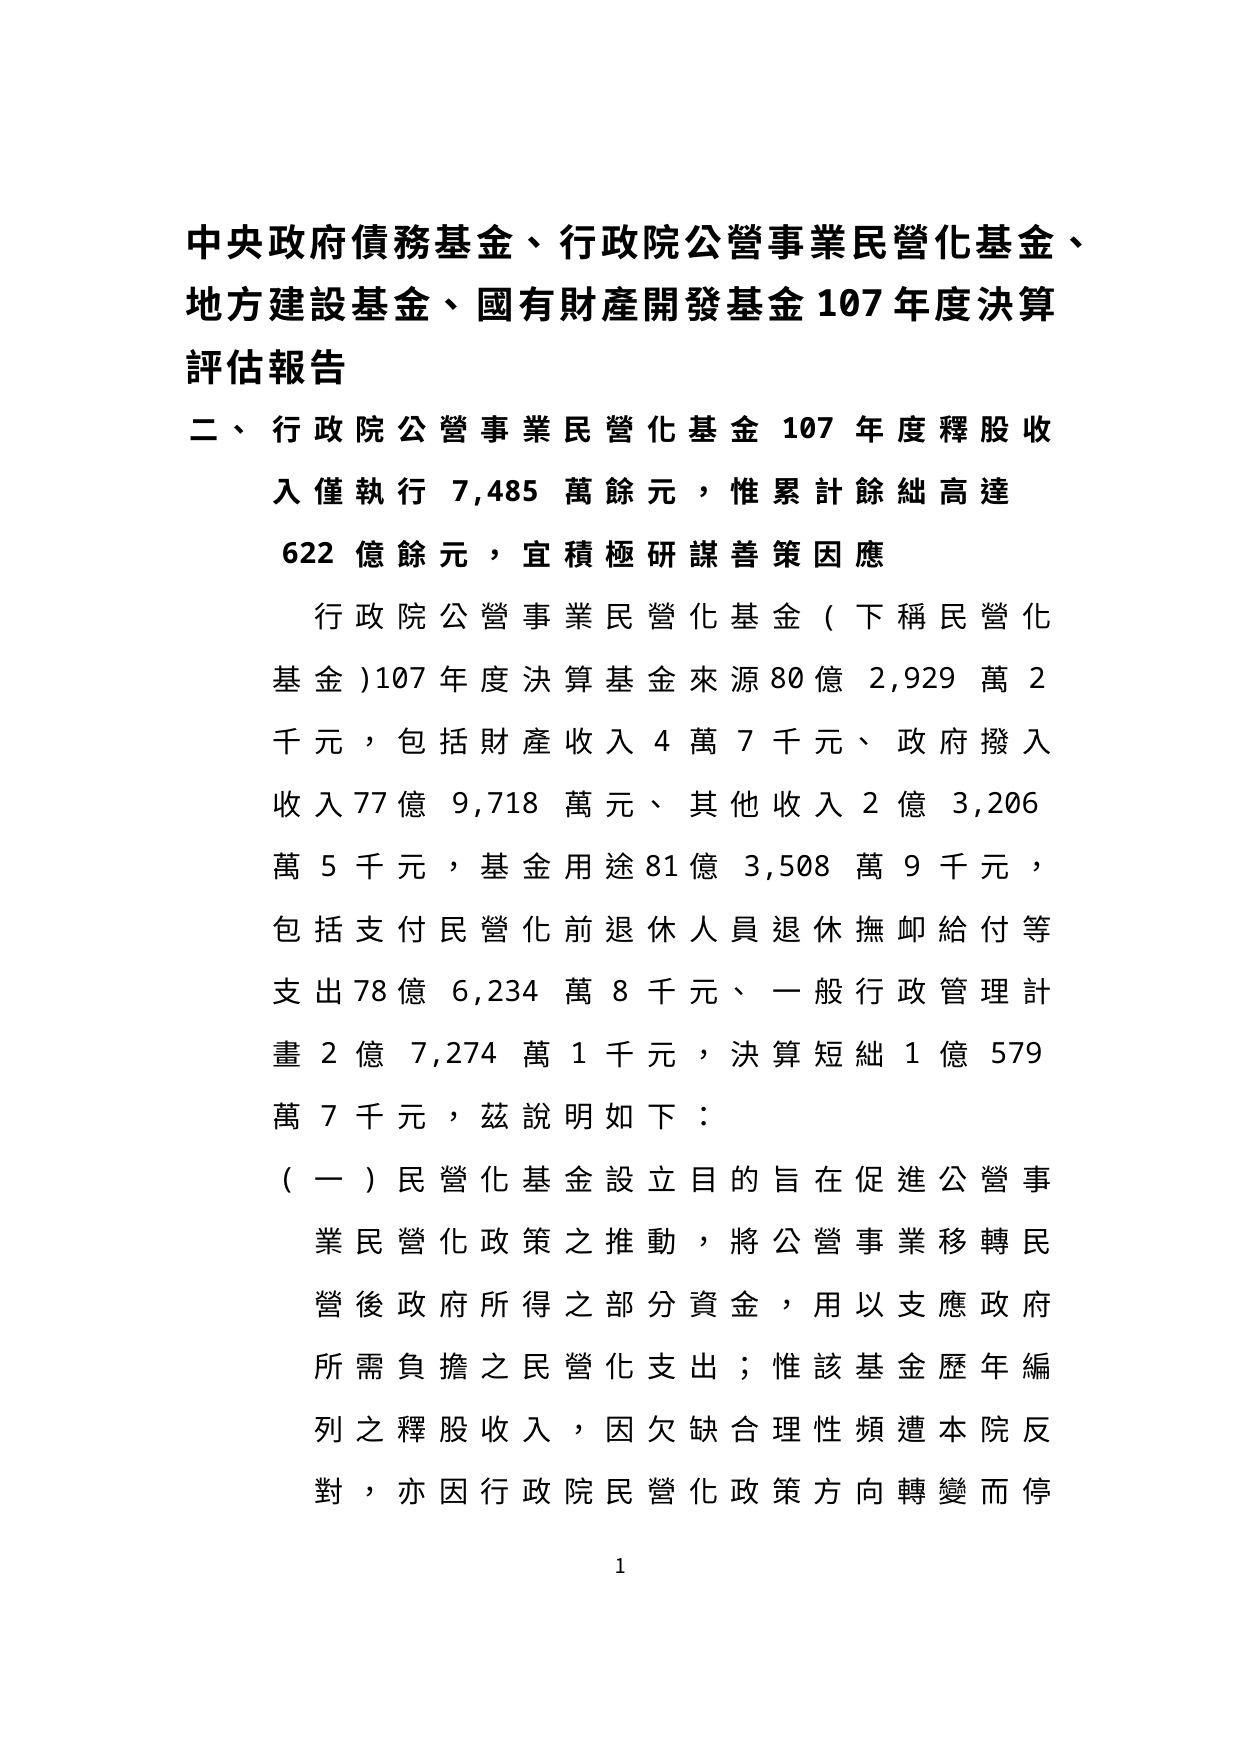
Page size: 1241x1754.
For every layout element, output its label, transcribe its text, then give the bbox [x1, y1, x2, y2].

text 行政院公營事業民營化基金(下稱民營化基金)107年度決算基金來源80億2,929萬2千元，包括財產收入4萬7千元、政府撥入收入77億9,718萬元、其他收入2億3,206萬5千元，基金用途81億3,508萬9千元，包括支付民營化前退休人員退休撫卹給付等支出78億6,234萬8千元、一般行政管理計畫2億7,274萬1千元，決算短絀1億579萬7千元，茲說明如下： [242, 573, 1058, 1136]
text (一)民營化基金設立目的旨在促進公營事業民營化政策之推動，將公營事業移轉民營後政府所得之部分資金，用以支應政府所需負擔之民營化支出；惟該基金歷年編列之釋股收入，因欠缺合理性頻遭本院反對，亦因行政院民營化政策方向轉變而停 [242, 1136, 1058, 1511]
text 中央政府債務基金、行政院公營事業民營化基金、地方建設基金、國有財產開發基金107年度決算評估報告 [183, 198, 1058, 386]
text 二、行政院公營事業民營化基金107年度釋股收入僅執行7,485萬餘元，惟累計餘絀高達622億餘元，宜積極研謀善策因應 [183, 386, 1058, 573]
